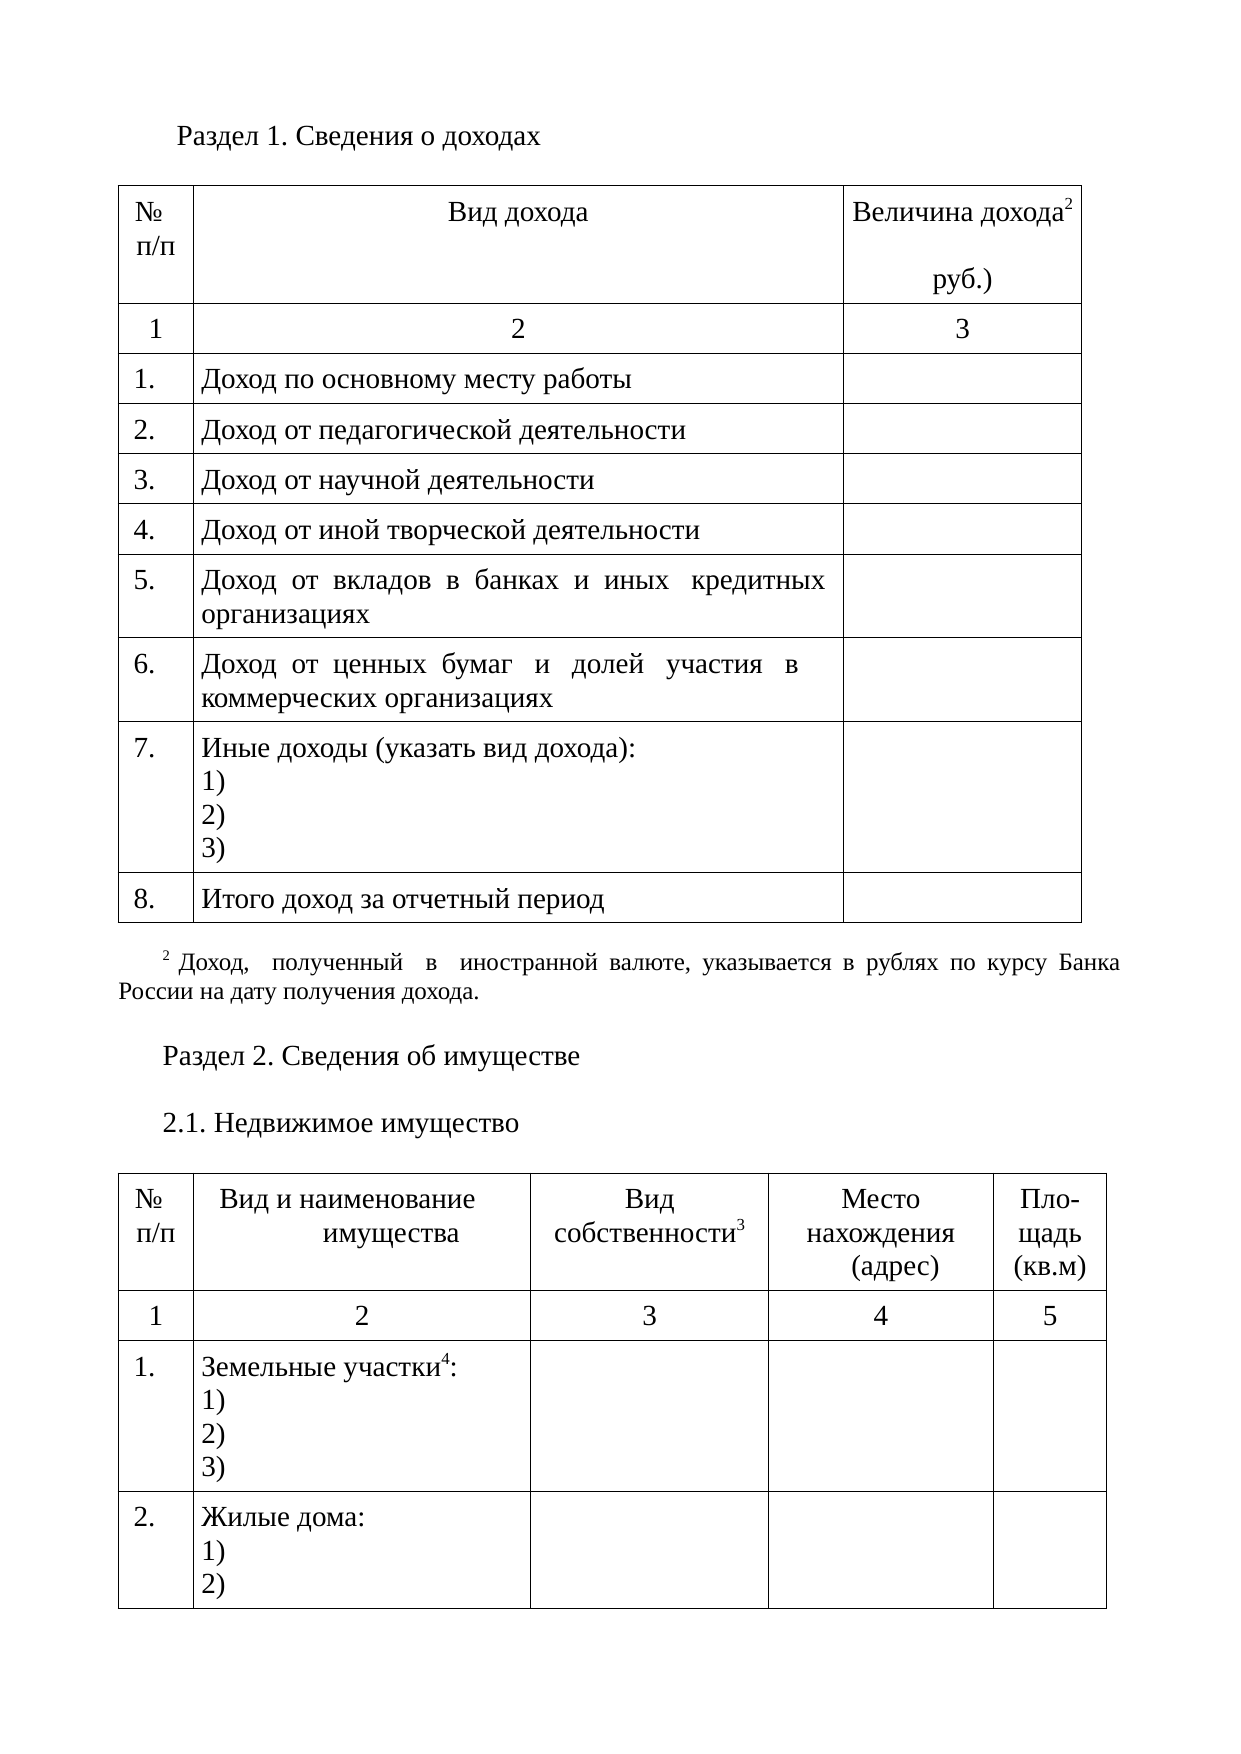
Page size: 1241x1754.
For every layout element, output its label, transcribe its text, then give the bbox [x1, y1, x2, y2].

table_cell [769, 1492, 993, 1608]
table_cell 2 [194, 1291, 530, 1340]
table_cell [844, 454, 1081, 503]
table_cell Доход от научной деятельности [194, 454, 843, 503]
table_cell 5 [994, 1291, 1106, 1340]
table_cell [994, 1492, 1106, 1608]
table_cell [531, 1492, 768, 1608]
table_cell 7. [119, 722, 193, 872]
table_header Место нахождения (адрес) [769, 1174, 993, 1290]
table_cell 6. [119, 638, 193, 721]
table_cell [844, 404, 1081, 453]
table_cell [531, 1341, 768, 1491]
table_cell Земельные участки4: 1) 2) 3) [194, 1341, 530, 1491]
text Раздел 1. Сведения о доходах [118, 118, 1122, 152]
table_cell Доход от иной творческой деятельности [194, 504, 843, 553]
table_cell [994, 1341, 1106, 1491]
table_cell [844, 354, 1081, 403]
table_cell 3 [844, 304, 1081, 353]
table_cell 2 [194, 304, 843, 353]
text Раздел 2. Сведения об имуществе [118, 1038, 1122, 1072]
table_cell 1 [119, 1291, 193, 1340]
table_cell 3 [531, 1291, 768, 1340]
table_header Величина дохода2 руб.) [844, 186, 1081, 302]
table_cell 3. [119, 454, 193, 503]
table_cell Доход по основному месту работы [194, 354, 843, 403]
text 2.1. Недвижимое имущество [118, 1105, 1122, 1139]
table_header Вид дохода [194, 186, 843, 302]
table_cell Итого доход за отчетный период [194, 873, 843, 922]
table_cell 1 [119, 304, 193, 353]
table_cell Доход от вкладов в банках и иных кредитных организациях [194, 555, 843, 637]
table_cell 4 [769, 1291, 993, 1340]
table_header Вид и наименование имущества [194, 1174, 530, 1290]
table_cell 8. [119, 873, 193, 922]
table_cell [844, 638, 1081, 721]
table_cell 4. [119, 504, 193, 553]
table_cell [769, 1341, 993, 1491]
table_cell [844, 555, 1081, 637]
text 2 Доход, полученный в иностранной валюте, указывается в рублях по курсу Банка России на дату получения дохода. [118, 947, 1122, 1005]
table_cell Жилые дома: 1) 2) [194, 1492, 530, 1608]
table_cell [844, 504, 1081, 553]
table_header № п/п [119, 186, 193, 302]
table_header № п/п [119, 1174, 193, 1290]
table_cell [844, 722, 1081, 872]
table_cell 5. [119, 555, 193, 637]
table_cell 2. [119, 404, 193, 453]
table_cell 1. [119, 354, 193, 403]
table_cell [844, 873, 1081, 922]
table_cell Доход от ценных бумаг и долей участия в коммерческих организациях [194, 638, 843, 721]
table_cell Доход от педагогической деятельности [194, 404, 843, 453]
table_header Пло-щадь (кв.м) [994, 1174, 1106, 1290]
table_header Вид собственности3 [531, 1174, 768, 1290]
table_cell 2. [119, 1492, 193, 1608]
table_cell Иные доходы (указать вид дохода): 1) 2) 3) [194, 722, 843, 872]
table_cell 1. [119, 1341, 193, 1491]
